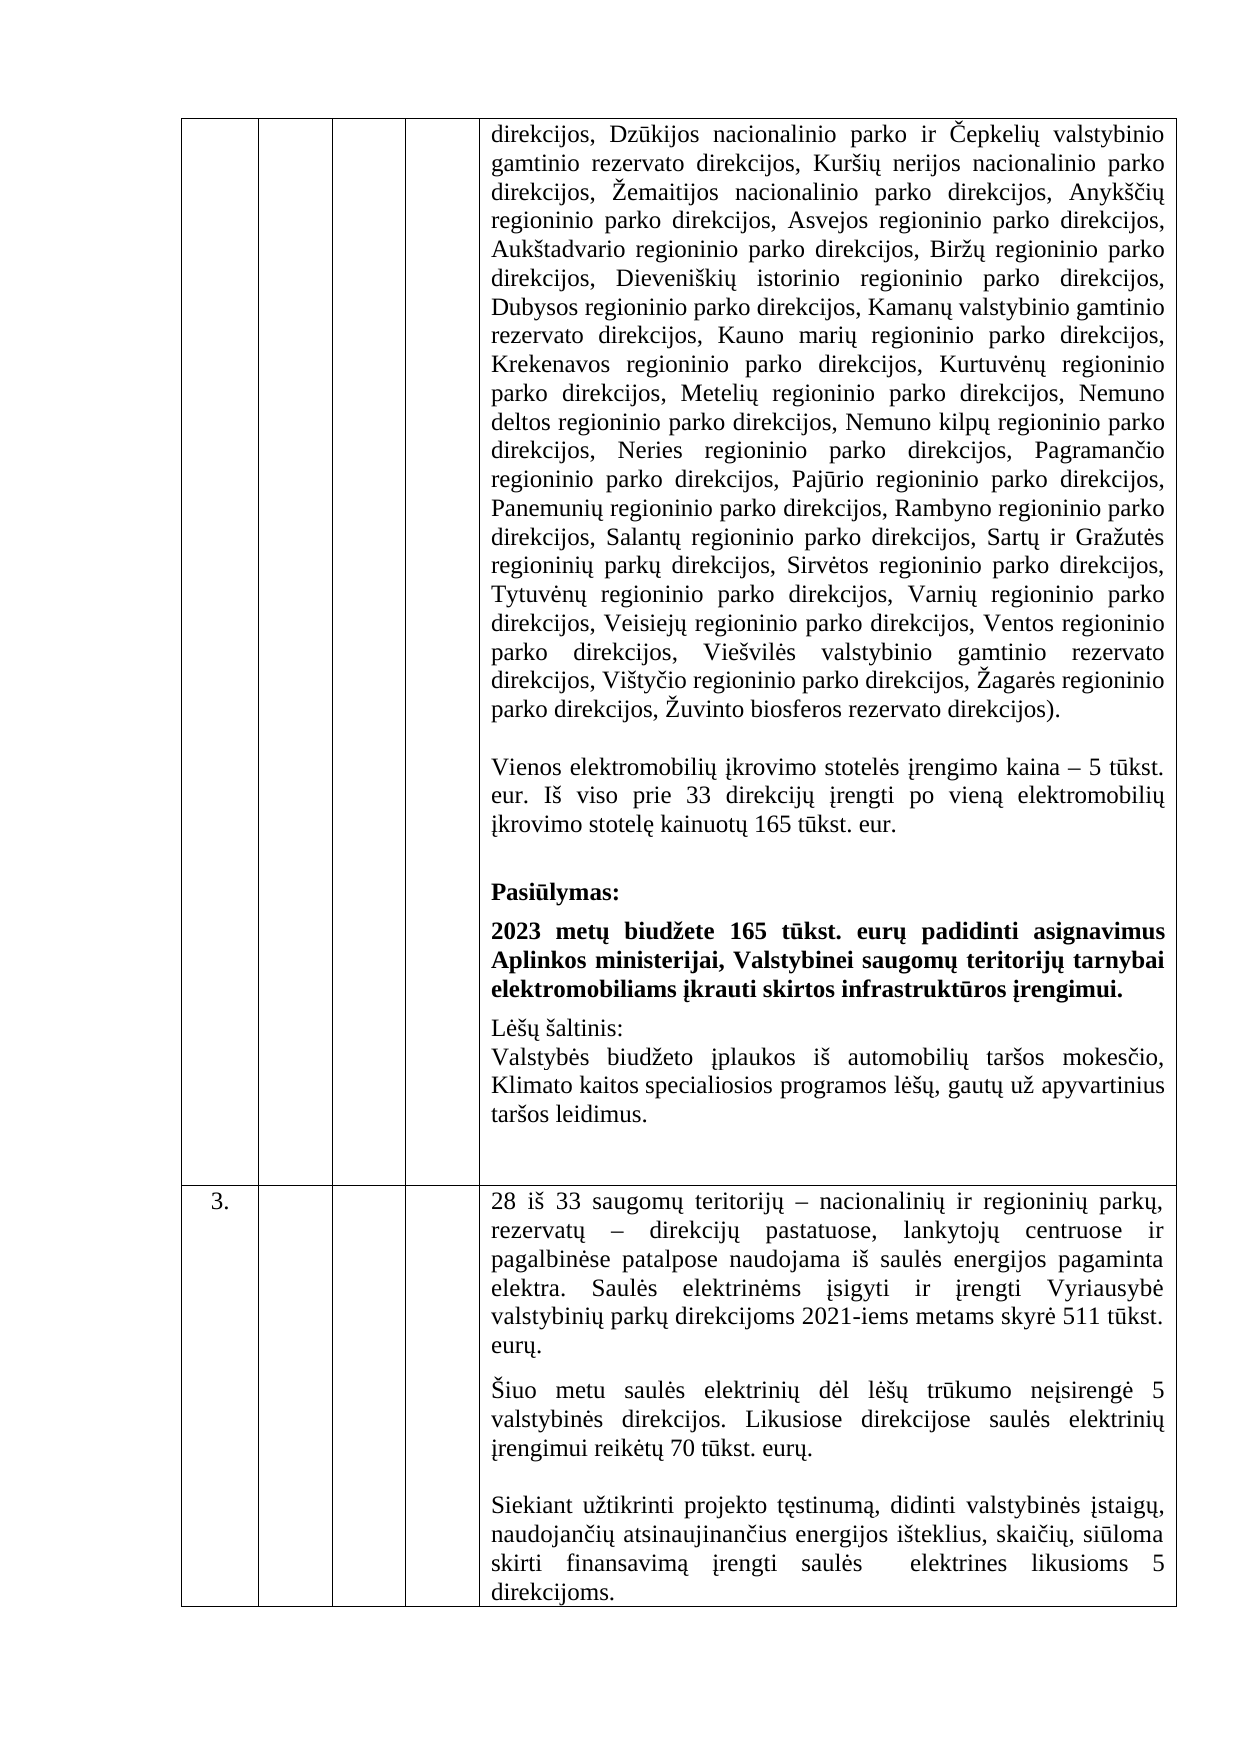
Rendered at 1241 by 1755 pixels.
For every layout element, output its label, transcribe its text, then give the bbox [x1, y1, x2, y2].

table_cell [333, 1186, 405, 1606]
table_cell 28 iš 33 saugomų teritorijų – nacionalinių ir regioninių parkų, rezervatų – direkcijų pastatuose, lankytojų centruose ir pagalbinėse patalpose naudojama iš saulės energijos pagaminta elektra. Saulės elektrinėms įsigyti ir įrengti Vyriausybė valstybinių parkų direkcijoms 2021-iems metams skyrė 511 tūkst. eurų. Šiuo metu saulės elektrinių dėl lėšų trūkumo neįsirengė 5 valstybinės direkcijos. Likusiose direkcijose saulės elektrinių įrengimui reikėtų 70 tūkst. eurų. Siekiant užtikrinti projekto tęstinumą, didinti valstybinės įstaigų, naudojančių atsinaujinančius energijos išteklius, skaičių, siūloma skirti finansavimą įrengti saulės elektrines likusioms 5 direkcijoms. [480, 1186, 1176, 1606]
table_cell [182, 119, 258, 1185]
table_cell [259, 1186, 332, 1606]
table_cell [333, 119, 405, 1185]
table_cell direkcijos, Dzūkijos nacionalinio parko ir Čepkelių valstybinio gamtinio rezervato direkcijos, Kuršių nerijos nacionalinio parko direkcijos, Žemaitijos nacionalinio parko direkcijos, Anykščių regioninio parko direkcijos, Asvejos regioninio parko direkcijos, Aukštadvario regioninio parko direkcijos, Biržų regioninio parko direkcijos, Dieveniškių istorinio regioninio parko direkcijos, Dubysos regioninio parko direkcijos, Kamanų valstybinio gamtinio rezervato direkcijos, Kauno marių regioninio parko direkcijos, Krekenavos regioninio parko direkcijos, Kurtuvėnų regioninio parko direkcijos, Metelių regioninio parko direkcijos, Nemuno deltos regioninio parko direkcijos, Nemuno kilpų regioninio parko direkcijos, Neries regioninio parko direkcijos, Pagramančio regioninio parko direkcijos, Pajūrio regioninio parko direkcijos, Panemunių regioninio parko direkcijos, Rambyno regioninio parko direkcijos, Salantų regioninio parko direkcijos, Sartų ir Gražutės regioninių parkų direkcijos, Sirvėtos regioninio parko direkcijos, Tytuvėnų regioninio parko direkcijos, Varnių regioninio parko direkcijos, Veisiejų regioninio parko direkcijos, Ventos regioninio parko direkcijos, Viešvilės valstybinio gamtinio rezervato direkcijos, Vištyčio regioninio parko direkcijos, Žagarės regioninio parko direkcijos, Žuvinto biosferos rezervato direkcijos). Vienos elektromobilių įkrovimo stotelės įrengimo kaina – 5 tūkst. eur. Iš viso prie 33 direkcijų įrengti po vieną elektromobilių įkrovimo stotelę kainuotų 165 tūkst. eur. Pasiūlymas: 2023 metų biudžete 165 tūkst. eurų padidinti asignavimus Aplinkos ministerijai, Valstybinei saugomų teritorijų tarnybai elektromobiliams įkrauti skirtos infrastruktūros įrengimui. Lėšų šaltinis: Valstybės biudžeto įplaukos iš automobilių taršos mokesčio, Klimato kaitos specialiosios programos lėšų, gautų už apyvartinius taršos leidimus. [480, 119, 1176, 1185]
table_cell [406, 1186, 479, 1606]
table_cell 3. [182, 1186, 258, 1606]
table_cell [259, 119, 332, 1185]
table_cell [406, 119, 479, 1185]
